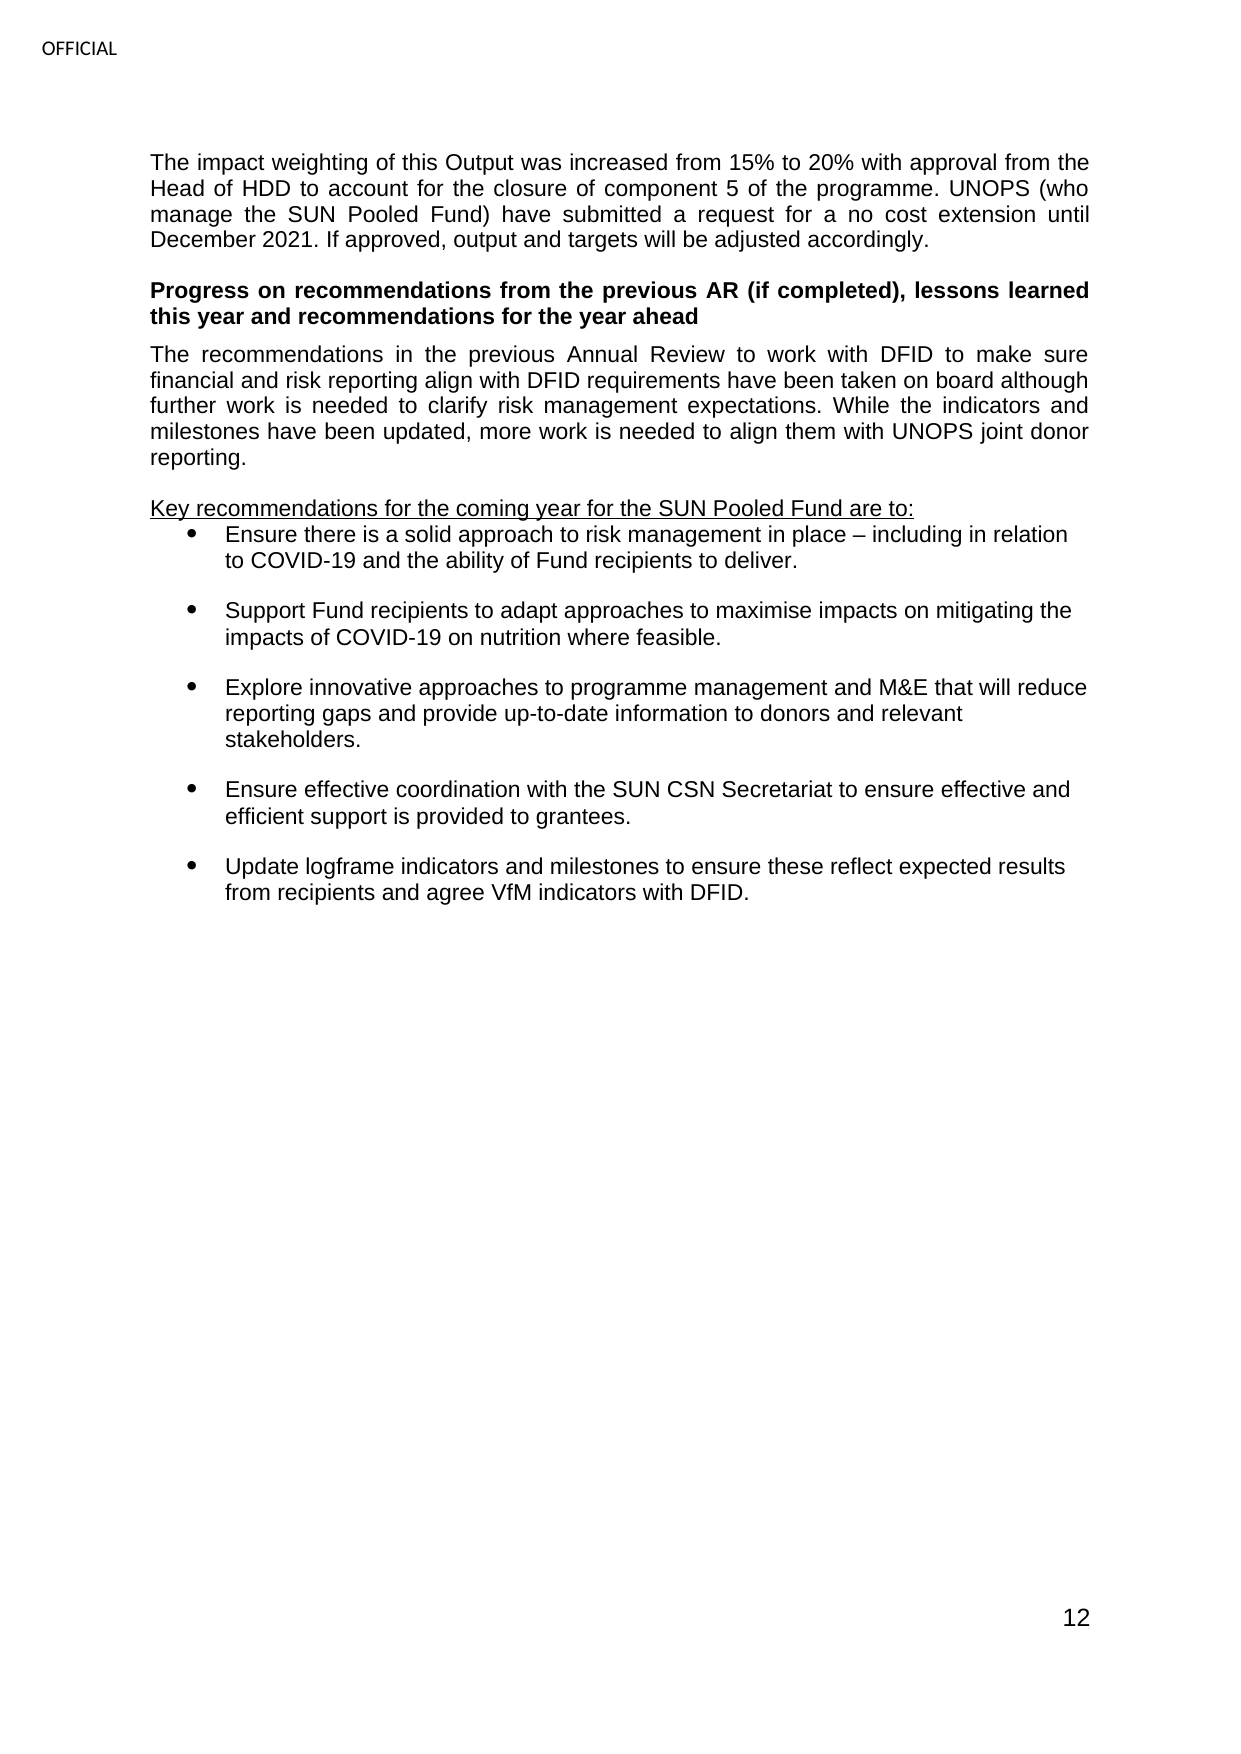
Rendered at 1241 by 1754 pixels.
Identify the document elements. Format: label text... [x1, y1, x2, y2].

text The impact weighting of this Output was increased from 15% to 20% with approval from the Head of HDD to account for the closure of component 5 of the programme. UNOPS (who manage the SUN Pooled Fund) have submitted a request for a no cost extension until December 2021. If approved, output and targets will be adjusted accordingly. [150, 150, 1090, 252]
list Ensure there is a solid approach to risk management in place – including in relation to COVID-19 and the ability of Fund recipients to deliver. [187, 521, 1090, 573]
list Ensure effective coordination with the SUN CSN Secretariat to ensure effective and efficient support is provided to grantees. [187, 777, 1090, 829]
text Progress on recommendations from the previous AR (if completed), lessons learned this year and recommendations for the year ahead [150, 278, 1090, 329]
list Update logframe indicators and milestones to ensure these reflect expected results from recipients and agree VfM indicators with DFID. [187, 854, 1090, 906]
text The recommendations in the previous Annual Review to work with DFID to make sure financial and risk reporting align with DFID requirements have been taken on board although further work is needed to clarify risk management expectations. While the indicators and milestones have been updated, more work is needed to align them with UNOPS joint donor reporting. [150, 342, 1090, 470]
list Support Fund recipients to adapt approaches to maximise impacts on mitigating the impacts of COVID-19 on nutrition where feasible. [187, 598, 1090, 650]
list Explore innovative approaches to programme management and M&E that will reduce reporting gaps and provide up-to-date information to donors and relevant stakeholders. [187, 675, 1090, 752]
text Key recommendations for the coming year for the SUN Pooled Fund are to: [150, 496, 1090, 521]
